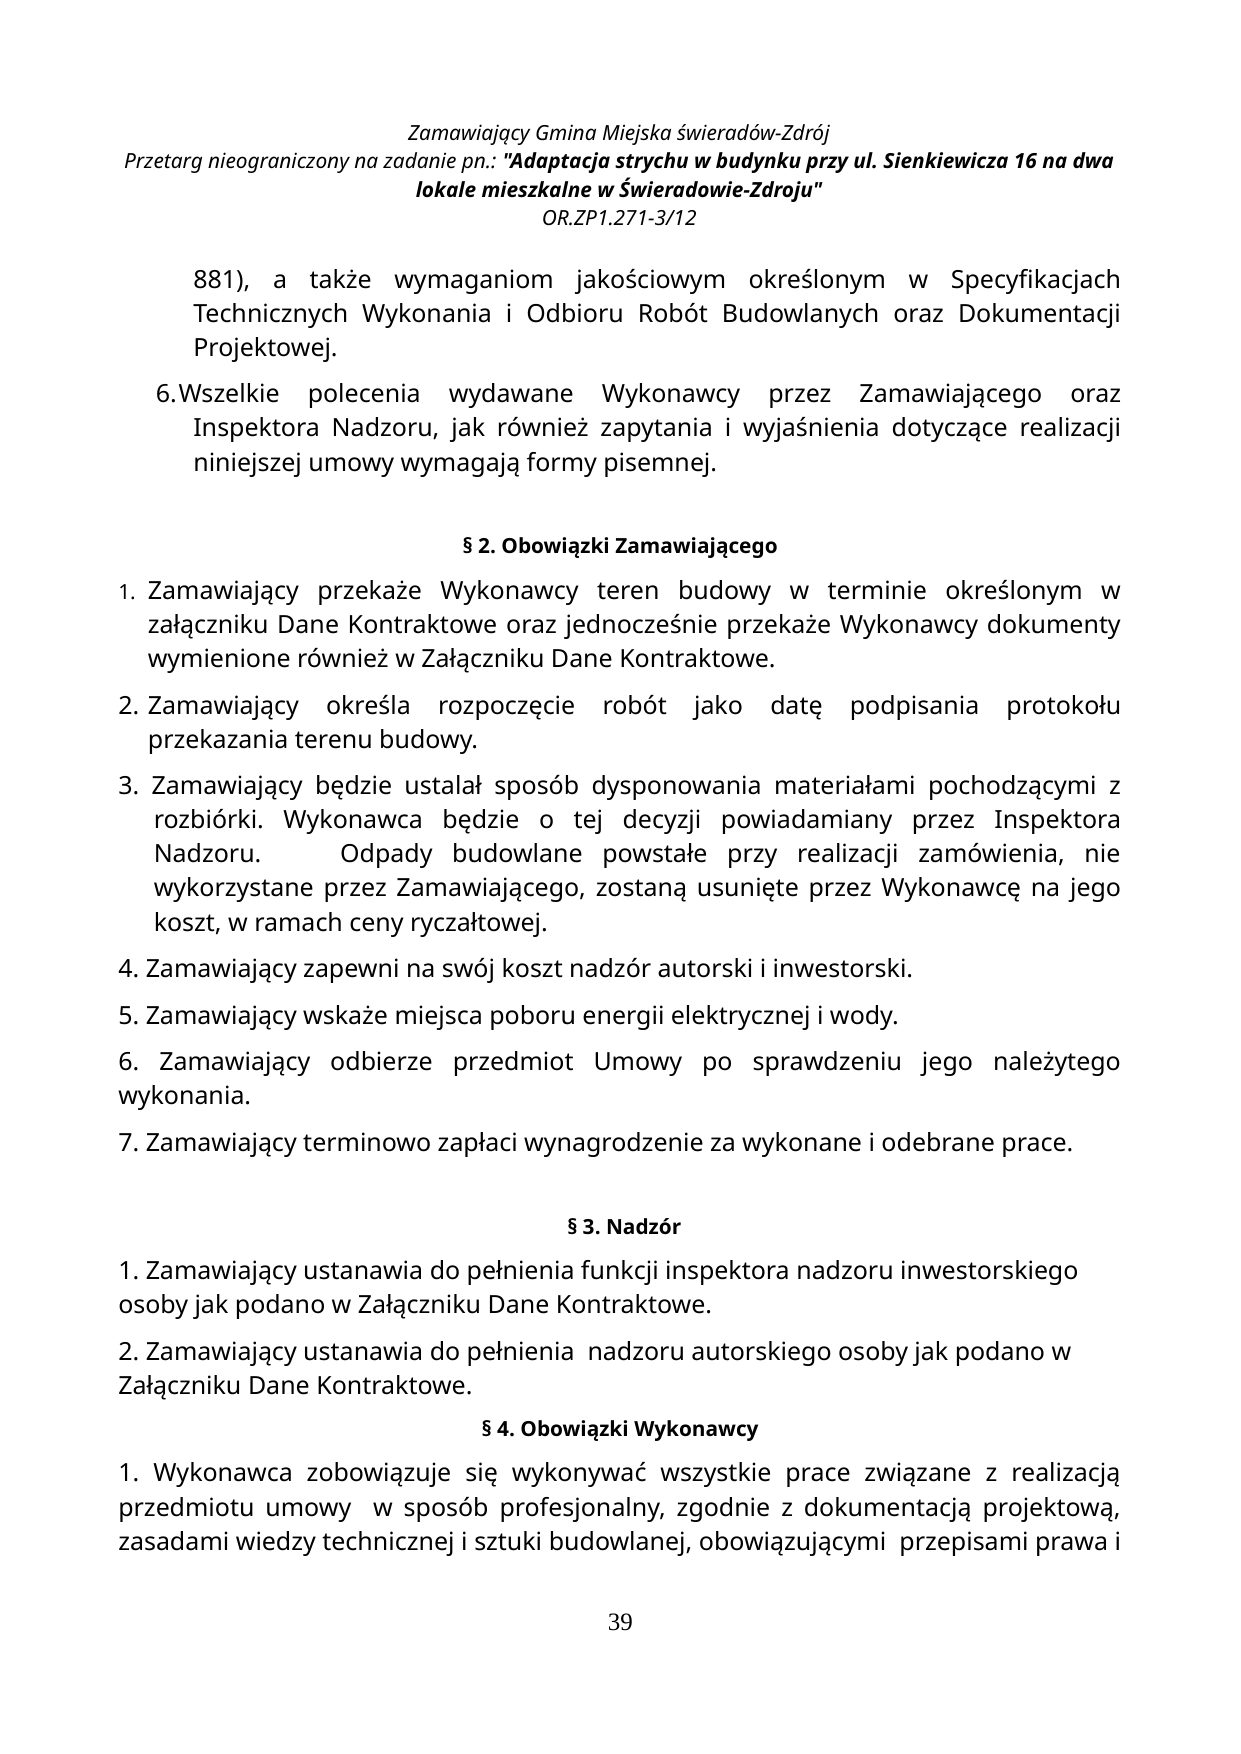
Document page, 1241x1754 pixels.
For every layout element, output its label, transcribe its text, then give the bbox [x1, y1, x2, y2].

text 6. Zamawiający odbierze przedmiot Umowy po sprawdzeniu jego należytego wykonania. [118, 1044, 1122, 1112]
text 2. Zamawiający określa rozpoczęcie robót jako datę podpisania protokołu przekazania terenu budowy. [118, 687, 1122, 755]
text 1. Zamawiający ustanawia do pełnienia funkcji inspektora nadzoru inwestorskiego osoby jak podano w Załączniku Dane Kontraktowe. [118, 1253, 1122, 1321]
text 7. Zamawiający terminowo zapłaci wynagrodzenie za wykonane i odebrane prace. [118, 1124, 1122, 1158]
list 881), a także wymaganiom jakościowym określonym w Specyfikacjach Technicznych Wykonania i Odbioru Robót Budowlanych oraz Dokumentacji Projektowej. [156, 261, 1122, 363]
text 1. Zamawiający przekaże Wykonawcy teren budowy w terminie określonym w załączniku Dane Kontraktowe oraz jednocześnie przekaże Wykonawcy dokumenty wymienione również w Załączniku Dane Kontraktowe. [118, 573, 1122, 675]
text § 3. Nadzór [126, 1212, 1122, 1240]
text 3. Zamawiający będzie ustalał sposób dysponowania materiałami pochodzącymi z rozbiórki. Wykonawca będzie o tej decyzji powiadamiany przez Inspektora Nadzoru. Odpady budowlane powstałe przy realizacji zamówienia, nie wykorzystane przez Zamawiającego, zostaną usunięte przez Wykonawcę na jego koszt, w ramach ceny ryczałtowej. [118, 768, 1122, 938]
text 4. Zamawiający zapewni na swój koszt nadzór autorski i inwestorski. [118, 951, 1122, 985]
text 5. Zamawiający wskaże miejsca poboru energii elektrycznej i wody. [118, 997, 1122, 1031]
text 1. Wykonawca zobowiązuje się wykonywać wszystkie prace związane z realizacją przedmiotu umowy w sposób profesjonalny, zgodnie z dokumentacją projektową, zasadami wiedzy technicznej i sztuki budowlanej, obowiązującymi przepisami prawa i [118, 1455, 1122, 1557]
list Wszelkie polecenia wydawane Wykonawcy przez Zamawiającego oraz Inspektora Nadzoru, jak również zapytania i wyjaśnienia dotyczące realizacji niniejszej umowy wymagają formy pisemnej. [156, 376, 1122, 478]
text 2. Zamawiający ustanawia do pełnienia nadzoru autorskiego osoby jak podano w Załączniku Dane Kontraktowe. [118, 1333, 1122, 1402]
text § 4. Obowiązki Wykonawcy [118, 1414, 1122, 1443]
text § 2. Obowiązki Zamawiającego [118, 532, 1122, 560]
